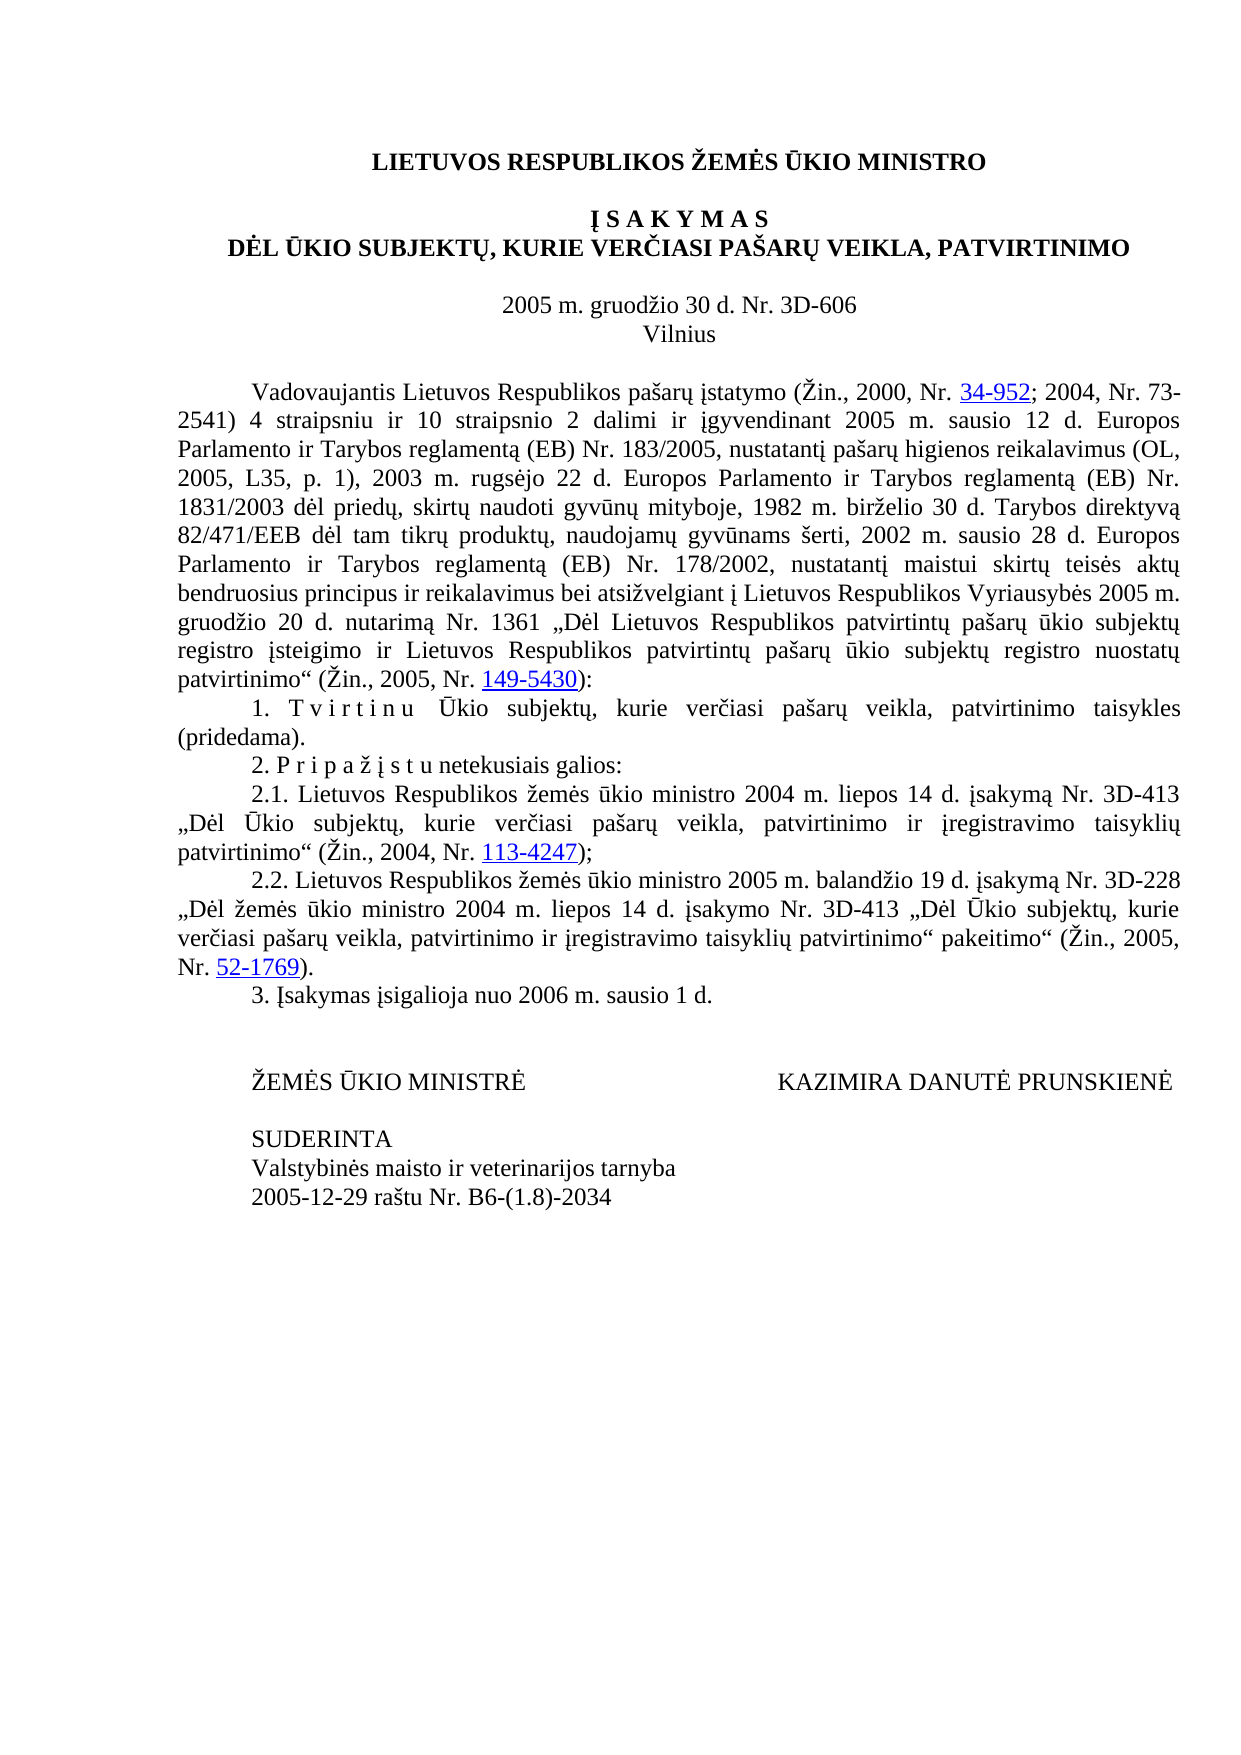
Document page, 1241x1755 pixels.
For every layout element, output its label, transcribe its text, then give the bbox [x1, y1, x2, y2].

text SUDERINTA [177, 1124, 1181, 1153]
text 2.1. Lietuvos Respublikos žemės ūkio ministro 2004 m. liepos 14 d. įsakymą Nr. 3D-413 „Dėl Ūkio subjektų, kurie verčiasi pašarų veikla, patvirtinimo ir įregistravimo taisyklių patvirtinimo“ (Žin., 2004, Nr. 113-4247); [177, 779, 1181, 866]
text 1. Tvirtinu Ūkio subjektų, kurie verčiasi pašarų veikla, patvirtinimo taisykles (pridedama). [177, 693, 1181, 751]
text LIETUVOS RESPUBLIKOS ŽEMĖS ŪKIO MINISTRO [177, 147, 1181, 176]
text ŽEMĖS ŪKIO MINISTRĖ KAZIMIRA DANUTĖ PRUNSKIENĖ [177, 1067, 1181, 1096]
text Vadovaujantis Lietuvos Respublikos pašarų įstatymo (Žin., 2000, Nr. 34-952; 2004, Nr. 73-2541) 4 straipsniu ir 10 straipsnio 2 dalimi ir įgyvendinant 2005 m. sausio 12 d. Europos Parlamento ir Tarybos reglamentą (EB) Nr. 183/2005, nustatantį pašarų higienos reikalavimus (OL, 2005, L35, p. 1), 2003 m. rugsėjo 22 d. Europos Parlamento ir Tarybos reglamentą (EB) Nr. 1831/2003 dėl priedų, skirtų naudoti gyvūnų mityboje, 1982 m. birželio 30 d. Tarybos direktyvą 82/471/EEB dėl tam tikrų produktų, naudojamų gyvūnams šerti, 2002 m. sausio 28 d. Europos Parlamento ir Tarybos reglamentą (EB) Nr. 178/2002, nustatantį maistui skirtų teisės aktų bendruosius principus ir reikalavimus bei atsižvelgiant į Lietuvos Respublikos Vyriausybės 2005 m. gruodžio 20 d. nutarimą Nr. 1361 „Dėl Lietuvos Respublikos patvirtintų pašarų ūkio subjektų registro įsteigimo ir Lietuvos Respublikos patvirtintų pašarų ūkio subjektų registro nuostatų patvirtinimo“ (Žin., 2005, Nr. 149-5430): [177, 377, 1181, 693]
text 2. Pripažįstu netekusiais galios: [177, 751, 1181, 779]
text 3. Įsakymas įsigalioja nuo 2006 m. sausio 1 d. [177, 981, 1181, 1009]
text Į S A K Y M A S [177, 204, 1181, 233]
text Vilnius [177, 319, 1181, 348]
text 2005 m. gruodžio 30 d. Nr. 3D-606 [177, 291, 1181, 319]
text 2005-12-29 raštu Nr. B6-(1.8)-2034 [177, 1182, 1181, 1211]
text Valstybinės maisto ir veterinarijos tarnyba [177, 1153, 1181, 1182]
text 2.2. Lietuvos Respublikos žemės ūkio ministro 2005 m. balandžio 19 d. įsakymą Nr. 3D-228 „Dėl žemės ūkio ministro 2004 m. liepos 14 d. įsakymo Nr. 3D-413 „Dėl Ūkio subjektų, kurie verčiasi pašarų veikla, patvirtinimo ir įregistravimo taisyklių patvirtinimo“ pakeitimo“ (Žin., 2005, Nr. 52-1769). [177, 866, 1181, 981]
text DĖL ŪKIO SUBJEKTŲ, KURIE VERČIASI PAŠARŲ VEIKLA, PATVIRTINIMO [177, 233, 1181, 262]
